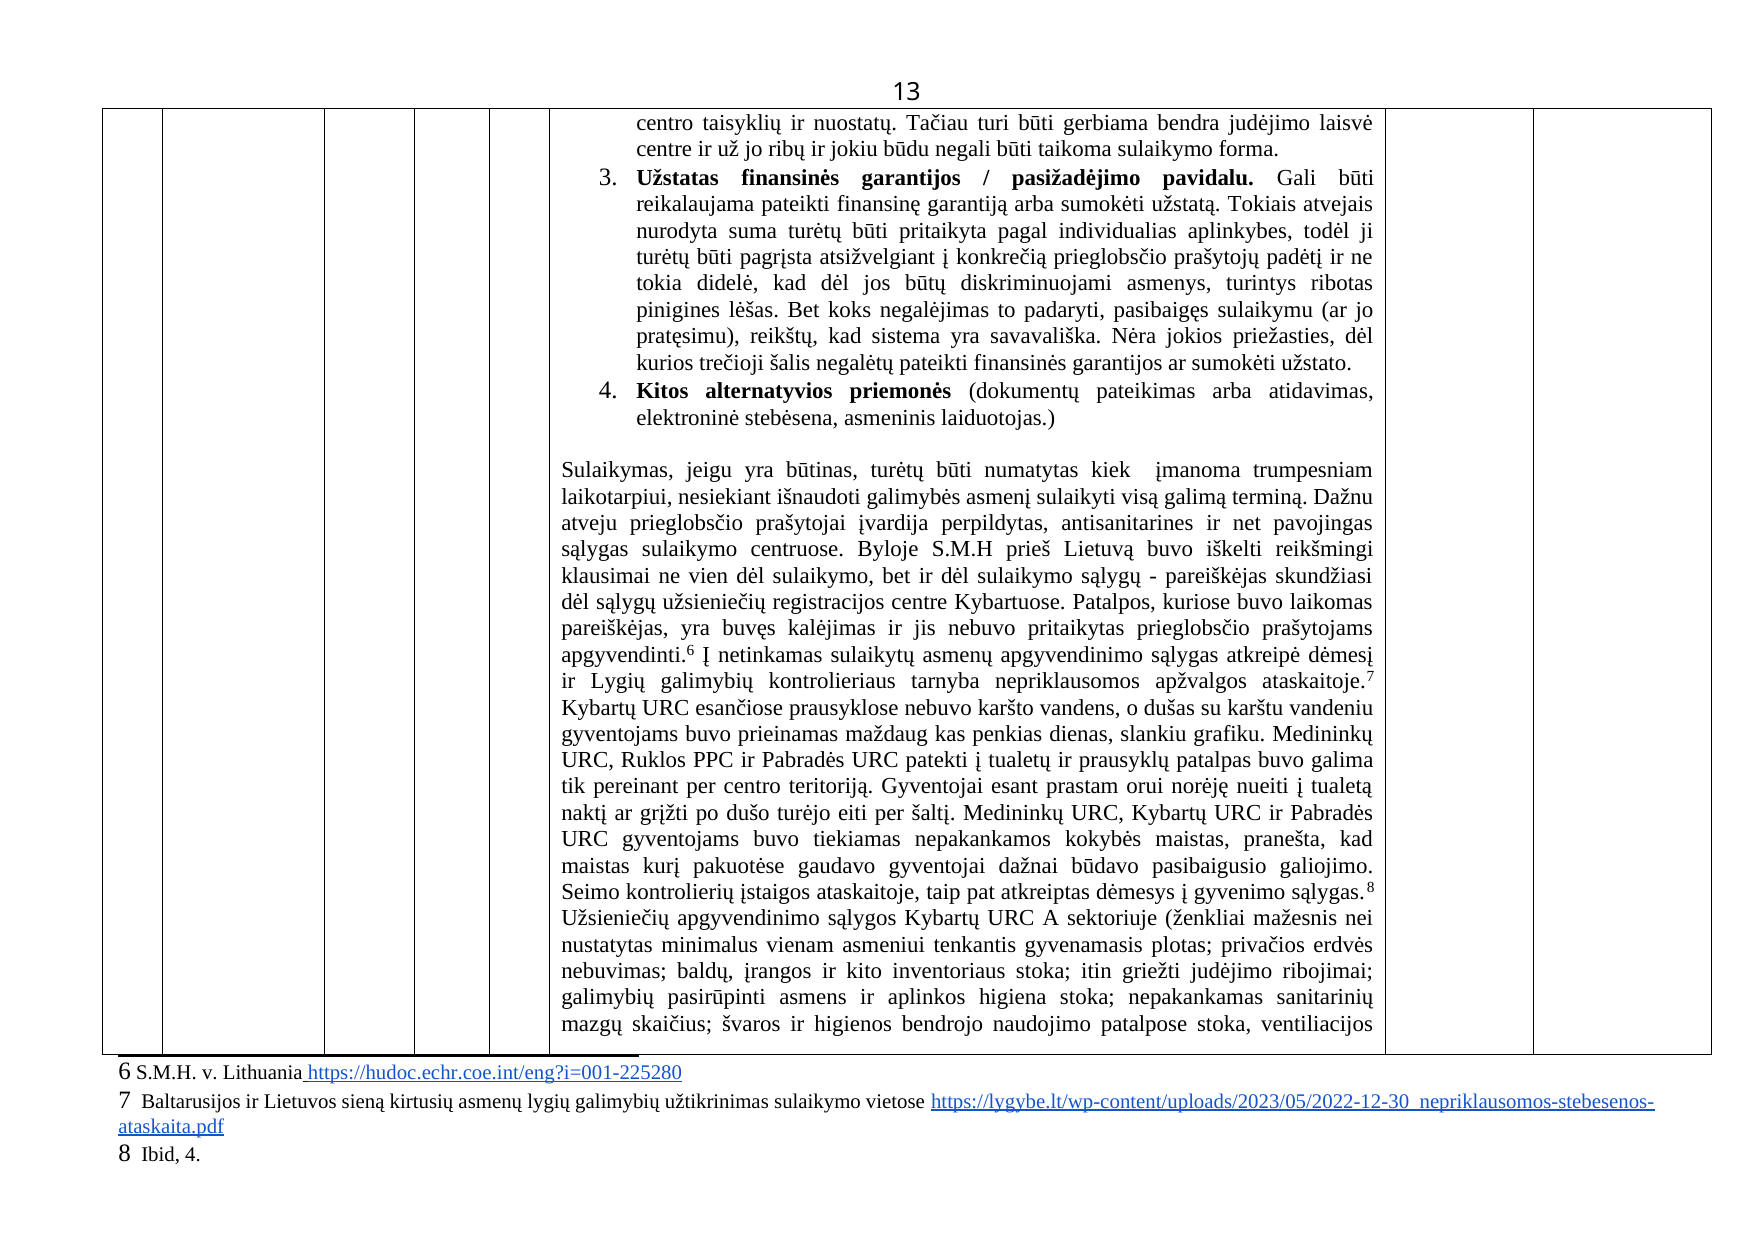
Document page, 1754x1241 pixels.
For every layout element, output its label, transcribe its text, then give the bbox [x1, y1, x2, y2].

table_cell [325, 109, 414, 1054]
table_cell centro taisyklių ir nuostatų. Tačiau turi būti gerbiama bendra judėjimo laisvė centre ir už jo ribų ir jokiu būdu negali būti taikoma sulaikymo forma. Užstatas finansinės garantijos / pasižadėjimo pavidalu. Gali būti reikalaujama pateikti finansinę garantiją arba sumokėti užstatą. Tokiais atvejais nurodyta suma turėtų būti pritaikyta pagal individualias aplinkybes, todėl ji turėtų būti pagrįsta atsižvelgiant į konkrečią prieglobsčio prašytojų padėtį ir ne tokia didelė, kad dėl jos būtų diskriminuojami asmenys, turintys ribotas pinigines lėšas. Bet koks negalėjimas to padaryti, pasibaigęs sulaikymu (ar jo pratęsimu), reikštų, kad sistema yra savavališka. Nėra jokios priežasties, dėl kurios trečioji šalis negalėtų pateikti finansinės garantijos ar sumokėti užstato. Kitos alternatyvios priemonės (dokumentų pateikimas arba atidavimas, elektroninė stebėsena, asmeninis laiduotojas.) Sulaikymas, jeigu yra būtinas, turėtų būti numatytas kiek įmanoma trumpesniam laikotarpiui, nesiekiant išnaudoti galimybės asmenį sulaikyti visą galimą terminą. Dažnu atveju prieglobsčio prašytojai įvardija perpildytas, antisanitarines ir net pavojingas sąlygas sulaikymo centruose. Byloje S.M.H prieš Lietuvą buvo iškelti reikšmingi klausimai ne vien dėl sulaikymo, bet ir dėl sulaikymo sąlygų - pareiškėjas skundžiasi dėl sąlygų užsieniečių registracijos centre Kybartuose. Patalpos, kuriose buvo laikomas pareiškėjas, yra buvęs kalėjimas ir jis nebuvo pritaikytas prieglobsčio prašytojams apgyvendinti. Į netinkamas sulaikytų asmenų apgyvendinimo sąlygas atkreipė dėmesį ir Lygių galimybių kontrolieriaus tarnyba nepriklausomos apžvalgos ataskaitoje. Kybartų URC esančiose prausyklose nebuvo karšto vandens, o dušas su karštu vandeniu gyventojams buvo prieinamas maždaug kas penkias dienas, slankiu grafiku. Medininkų URC, Ruklos PPC ir Pabradės URC patekti į tualetų ir prausyklų patalpas buvo galima tik pereinant per centro teritoriją. Gyventojai esant prastam orui norėję nueiti į tualetą naktį ar grįžti po dušo turėjo eiti per šaltį. Medininkų URC, Kybartų URC ir Pabradės URC gyventojams buvo tiekiamas nepakankamos kokybės maistas, pranešta, kad maistas kurį pakuotėse gaudavo gyventojai dažnai būdavo pasibaigusio galiojimo. Seimo kontrolierių įstaigos ataskaitoje, taip pat atkreiptas dėmesys į gyvenimo sąlygas. Užsieniečių apgyvendinimo sąlygos Kybartų URC A sektoriuje (ženkliai mažesnis nei nustatytas minimalus vienam asmeniui tenkantis gyvenamasis plotas; privačios erdvės nebuvimas; baldų, įrangos ir kito inventoriaus stoka; itin griežti judėjimo ribojimai; galimybių pasirūpinti asmens ir aplinkos higiena stoka; nepakankamas sanitarinių mazgų skaičius; švaros ir higienos bendrojo naudojimo patalpose stoka, ventiliacijos [550, 109, 1385, 1054]
table_cell [103, 109, 162, 1054]
table_cell [415, 109, 489, 1054]
table_cell [1534, 109, 1711, 1054]
table_cell [163, 109, 324, 1054]
table_cell [490, 109, 549, 1054]
table_cell [1386, 109, 1533, 1054]
